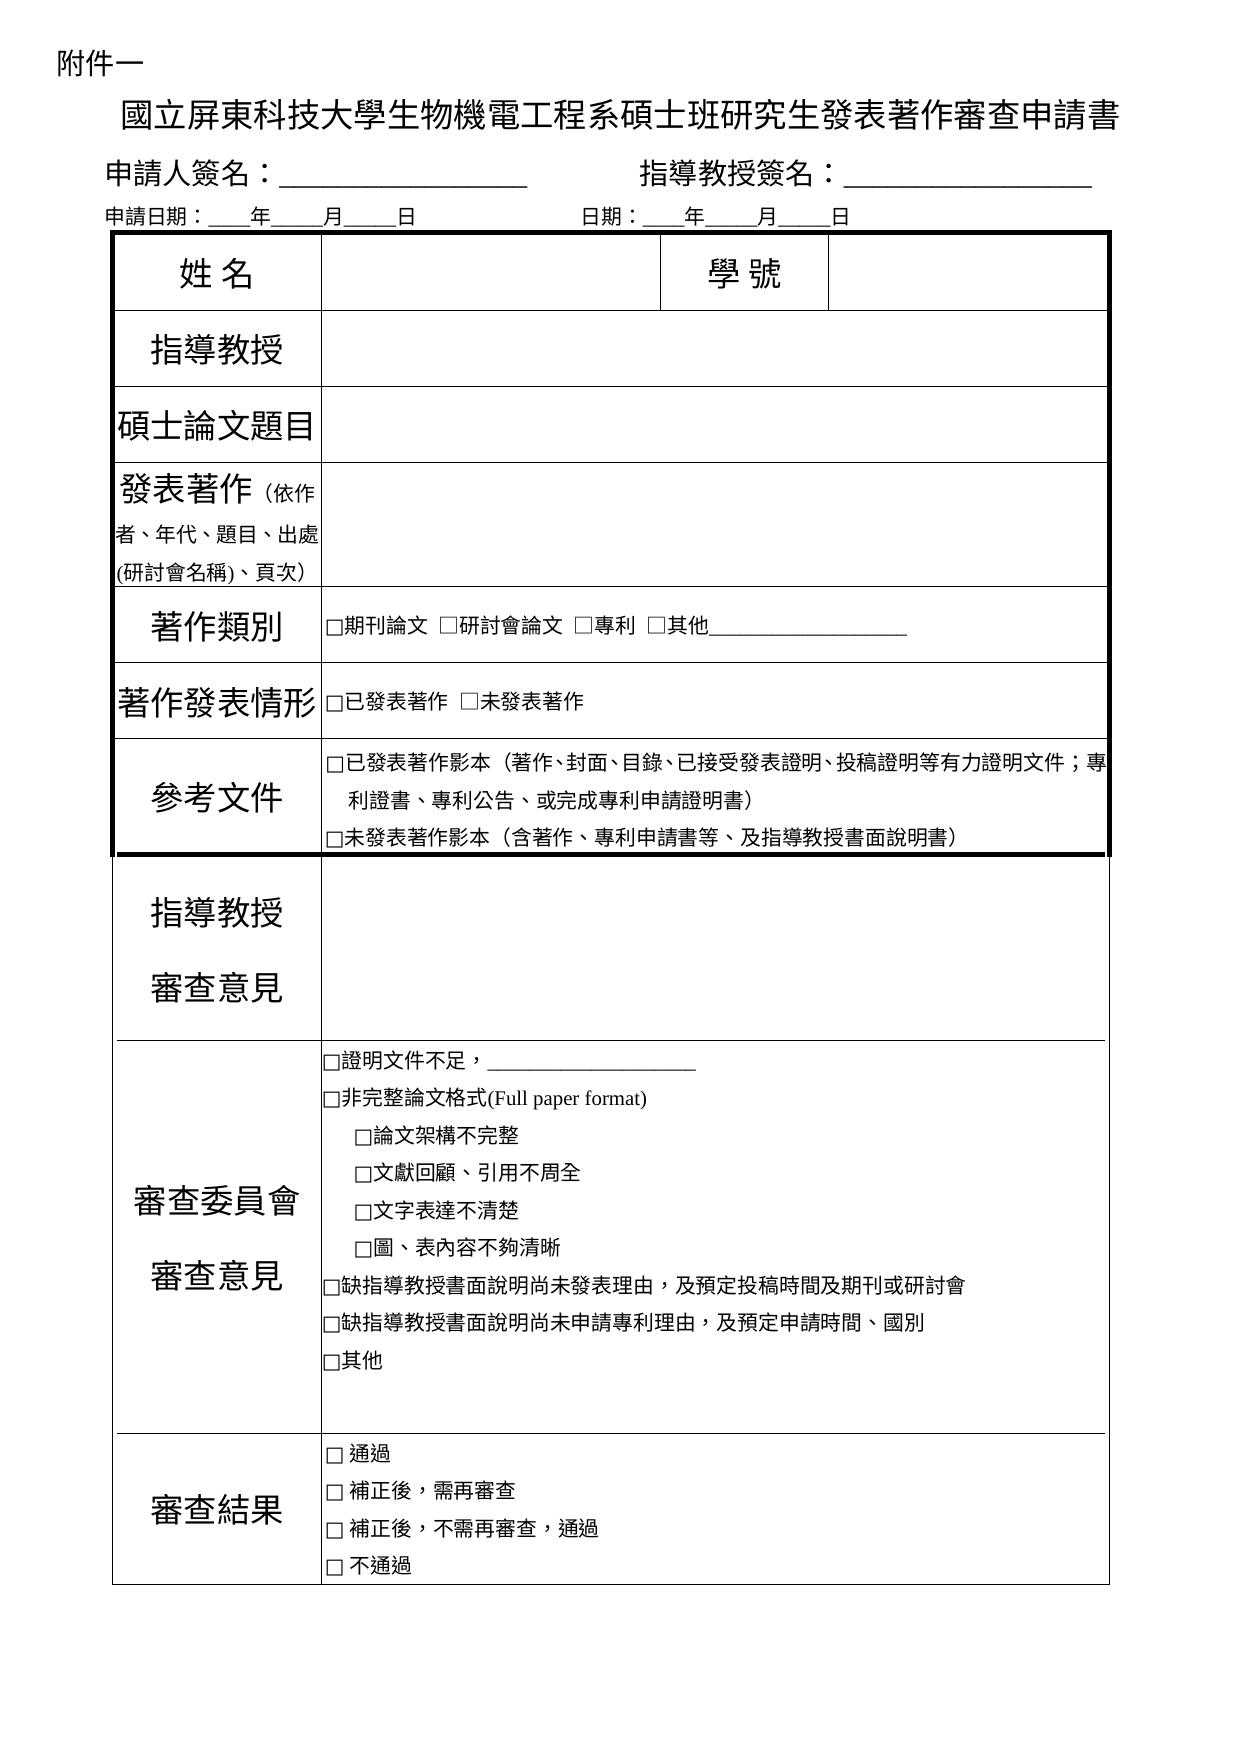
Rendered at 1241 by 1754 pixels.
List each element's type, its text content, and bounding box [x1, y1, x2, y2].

text 國立屏東科技大學生物機電工程系碩士班研究生發表著作審查申請書 [75, 75, 1165, 150]
table_cell [322, 311, 1107, 386]
table_cell 碩士論文題目 [115, 387, 321, 462]
text 申請人簽名：_________________ 指導教授簽名：_________________ [75, 150, 1165, 193]
text 附件一 [56, 41, 169, 83]
table_cell 參考文件 [115, 739, 321, 852]
table_cell □已發表著作影本（著作、封面、目錄、已接受發表證明、投稿證明等有力證明文件；專利證書、專利公告、或完成專利申請證明書） □未發表著作影本（含著作、專利申請書等、及指導教授書面說明書） [322, 739, 1107, 852]
table_header 姓 名 [115, 235, 321, 310]
table_cell 指導教授 [115, 311, 321, 386]
table_cell [322, 852, 1109, 1039]
table_cell [322, 463, 1107, 586]
table_cell 發表著作（依作者、年代、題目、出處(研討會名稱)、頁次） [115, 463, 321, 586]
table_cell 審查結果 [113, 1433, 321, 1583]
text 申請日期：____年_____月_____日 日期：____年_____月_____日 [75, 193, 1165, 230]
table_cell □證明文件不足，____________________ □非完整論文格式(Full paper format) □論文架構不完整 □文獻回顧、引用不周全 □文字表達不清楚 □圖、表內容不夠清晰 □缺指導教授書面說明尚未發表理由，及預定投稿時間及期刊或研討會 □缺指導教授書面說明尚未申請專利理由，及預定申請時間、國別 □其他 [322, 1040, 1109, 1432]
table_cell □已發表著作 □未發表著作 [322, 663, 1107, 738]
table_header [322, 235, 660, 310]
table_cell 指導教授 審查意見 [113, 852, 321, 1039]
table_cell □ 通過 □ 補正後，需再審查 □ 補正後，不需再審查，通過 □ 不通過 [322, 1433, 1109, 1583]
table_header [829, 235, 1107, 310]
table_cell [322, 387, 1107, 462]
table_cell □期刊論文 □研討會論文 □專利 □其他___________________ [322, 587, 1107, 662]
table_cell 著作發表情形 [115, 663, 321, 738]
table_header 學 號 [661, 235, 828, 310]
table_cell 審查委員會 審查意見 [113, 1040, 321, 1432]
table_cell 著作類別 [115, 587, 321, 662]
